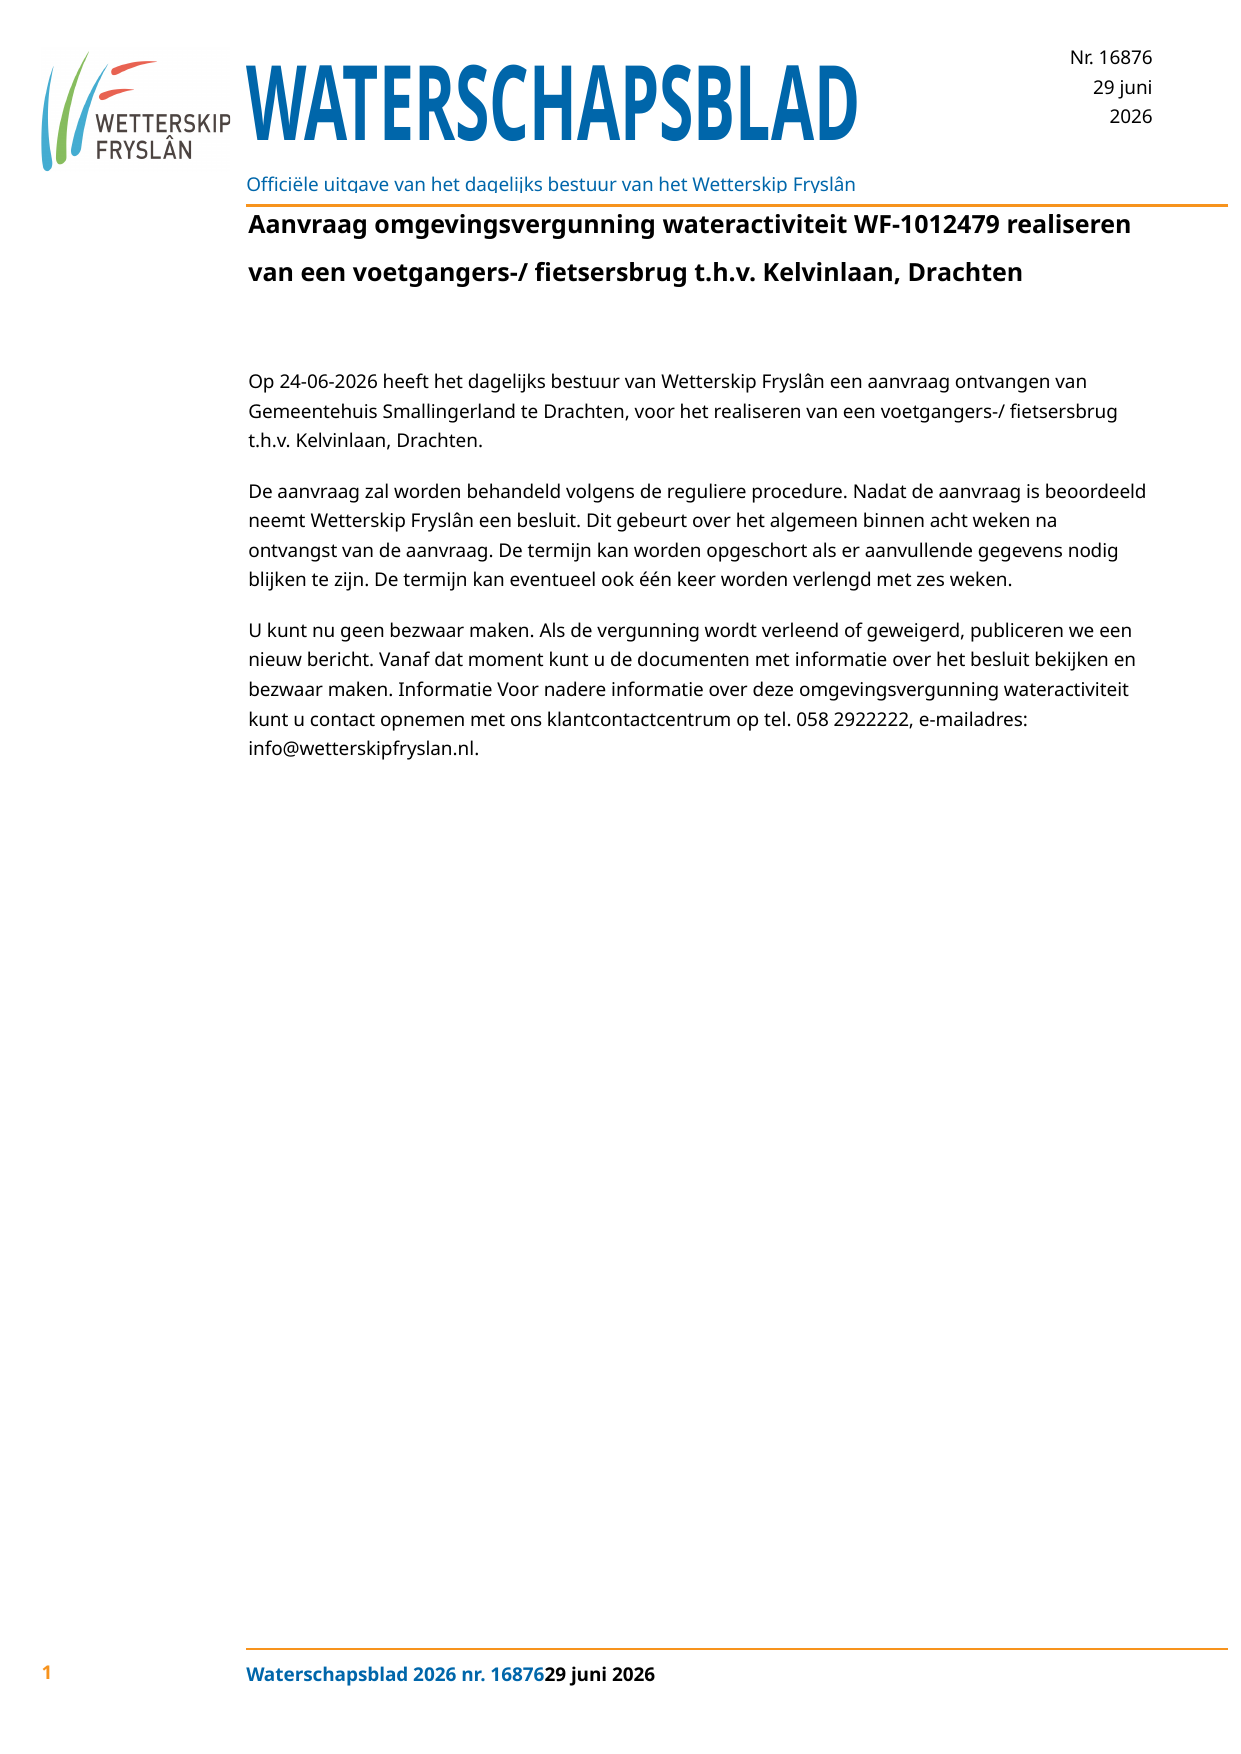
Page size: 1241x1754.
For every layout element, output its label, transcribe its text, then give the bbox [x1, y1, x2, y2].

text Op 24-06-2026 heeft het dagelijks bestuur van Wetterskip Fryslân een aanvraag ontvangen van Gemeentehuis Smallingerland te Drachten, voor het realiseren van een voetgangers-/ fietsersbrug t.h.v. Kelvinlaan, Drachten. [248, 368, 1152, 453]
text U kunt nu geen bezwaar maken. Als de vergunning wordt verleend of geweigerd, publiceren we een nieuw bericht. Vanaf dat moment kunt u de documenten met informatie over het besluit bekijken en bezwaar maken. Informatie Voor nadere informatie over deze omgevingsvergunning wateractiviteit kunt u contact opnemen met ons klantcontactcentrum op tel. 058 2922222, e-mailadres: info@wetterskipfryslan.nl. [248, 617, 1152, 761]
text De aanvraag zal worden behandeld volgens de reguliere procedure. Nadat de aanvraag is beoordeeld neemt Wetterskip Fryslân een besluit. Dit gebeurt over het algemeen binnen acht weken na ontvangst van de aanvraag. De termijn kan worden opgeschort als er aanvullende gegevens nodig blijken te zijn. De termijn kan eventueel ook één keer worden verlengd met zes weken. [248, 478, 1152, 592]
text Aanvraag omgevingsvergunning wateractiviteit WF-1012479 realiseren van een voetgangers-/ fietsersbrug t.h.v. Kelvinlaan, Drachten [248, 207, 1152, 288]
picture [41, 47, 231, 172]
